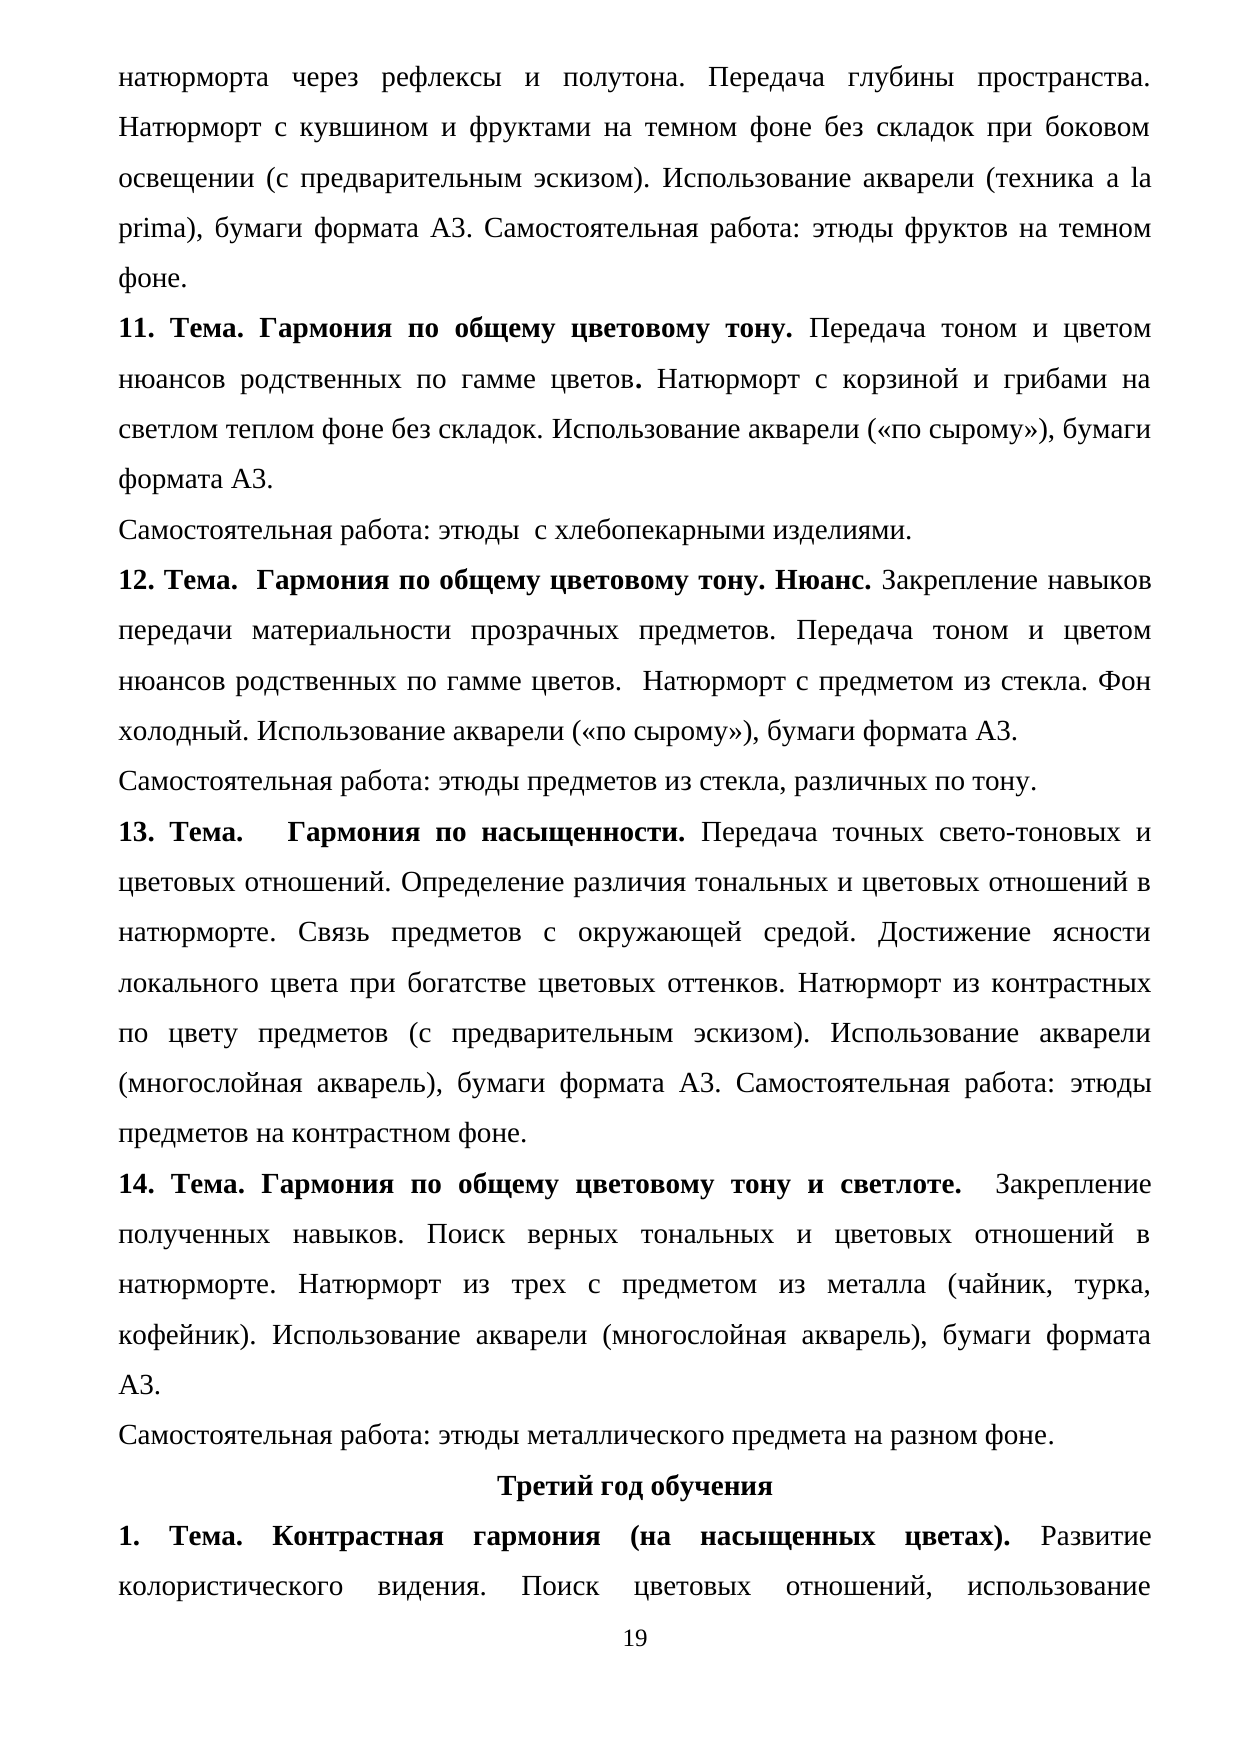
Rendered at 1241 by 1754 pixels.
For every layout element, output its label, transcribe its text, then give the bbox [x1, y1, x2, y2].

text Третий год обучения [118, 1468, 1152, 1501]
text Самостоятельная работа: этюды металлического предмета на разном фоне. [118, 1417, 1152, 1451]
text 12. Тема. Гармония по общему цветовому тону. Нюанс. Закрепление навыков передачи материальности прозрачных предметов. Передача тоном и цветом нюансов родственных по гамме цветов. Натюрморт с предметом из стекла. Фон холодный. Использование акварели («по сырому»), бумаги формата А3. [118, 562, 1152, 747]
text 14. Тема. Гармония по общему цветовому тону и светлоте. Закрепление полученных навыков. Поиск верных тональных и цветовых отношений в натюрморте. Натюрморт из трех с предметом из металла (чайник, турка, кофейник). Использование акварели (многослойная акварель), бумаги формата А3. [118, 1166, 1152, 1401]
text натюрморта через рефлексы и полутона. Передача глубины пространства. Натюрморт с кувшином и фруктами на темном фоне без складок при боковом освещении (с предварительным эскизом). Использование акварели (техника a la prima), бумаги формата А3. Самостоятельная работа: этюды фруктов на темном фоне. [118, 59, 1152, 294]
text 11. Тема. Гармония по общему цветовому тону. Передача тоном и цветом нюансов родственных по гамме цветов. Натюрморт с корзиной и грибами на светлом теплом фоне без складок. Использование акварели («по сырому»), бумаги формата А3. [118, 311, 1152, 495]
text Самостоятельная работа: этюды предметов из стекла, различных по тону. [118, 763, 1152, 797]
text 1. Тема. Контрастная гармония (на насыщенных цветах). Развитие колористического видения. Поиск цветовых отношений, использование [118, 1518, 1152, 1602]
text 13. Тема. Гармония по насыщенности. Передача точных свето-тоновых и цветовых отношений. Определение различия тональных и цветовых отношений в натюрморте. Связь предметов с окружающей средой. Достижение ясности локального цвета при богатстве цветовых оттенков. Натюрморт из контрастных по цвету предметов (с предварительным эскизом). Использование акварели (многослойная акварель), бумаги формата А3. Самостоятельная работа: этюды предметов на контрастном фоне. [118, 814, 1152, 1149]
text Самостоятельная работа: этюды с хлебопекарными изделиями. [118, 512, 1152, 545]
